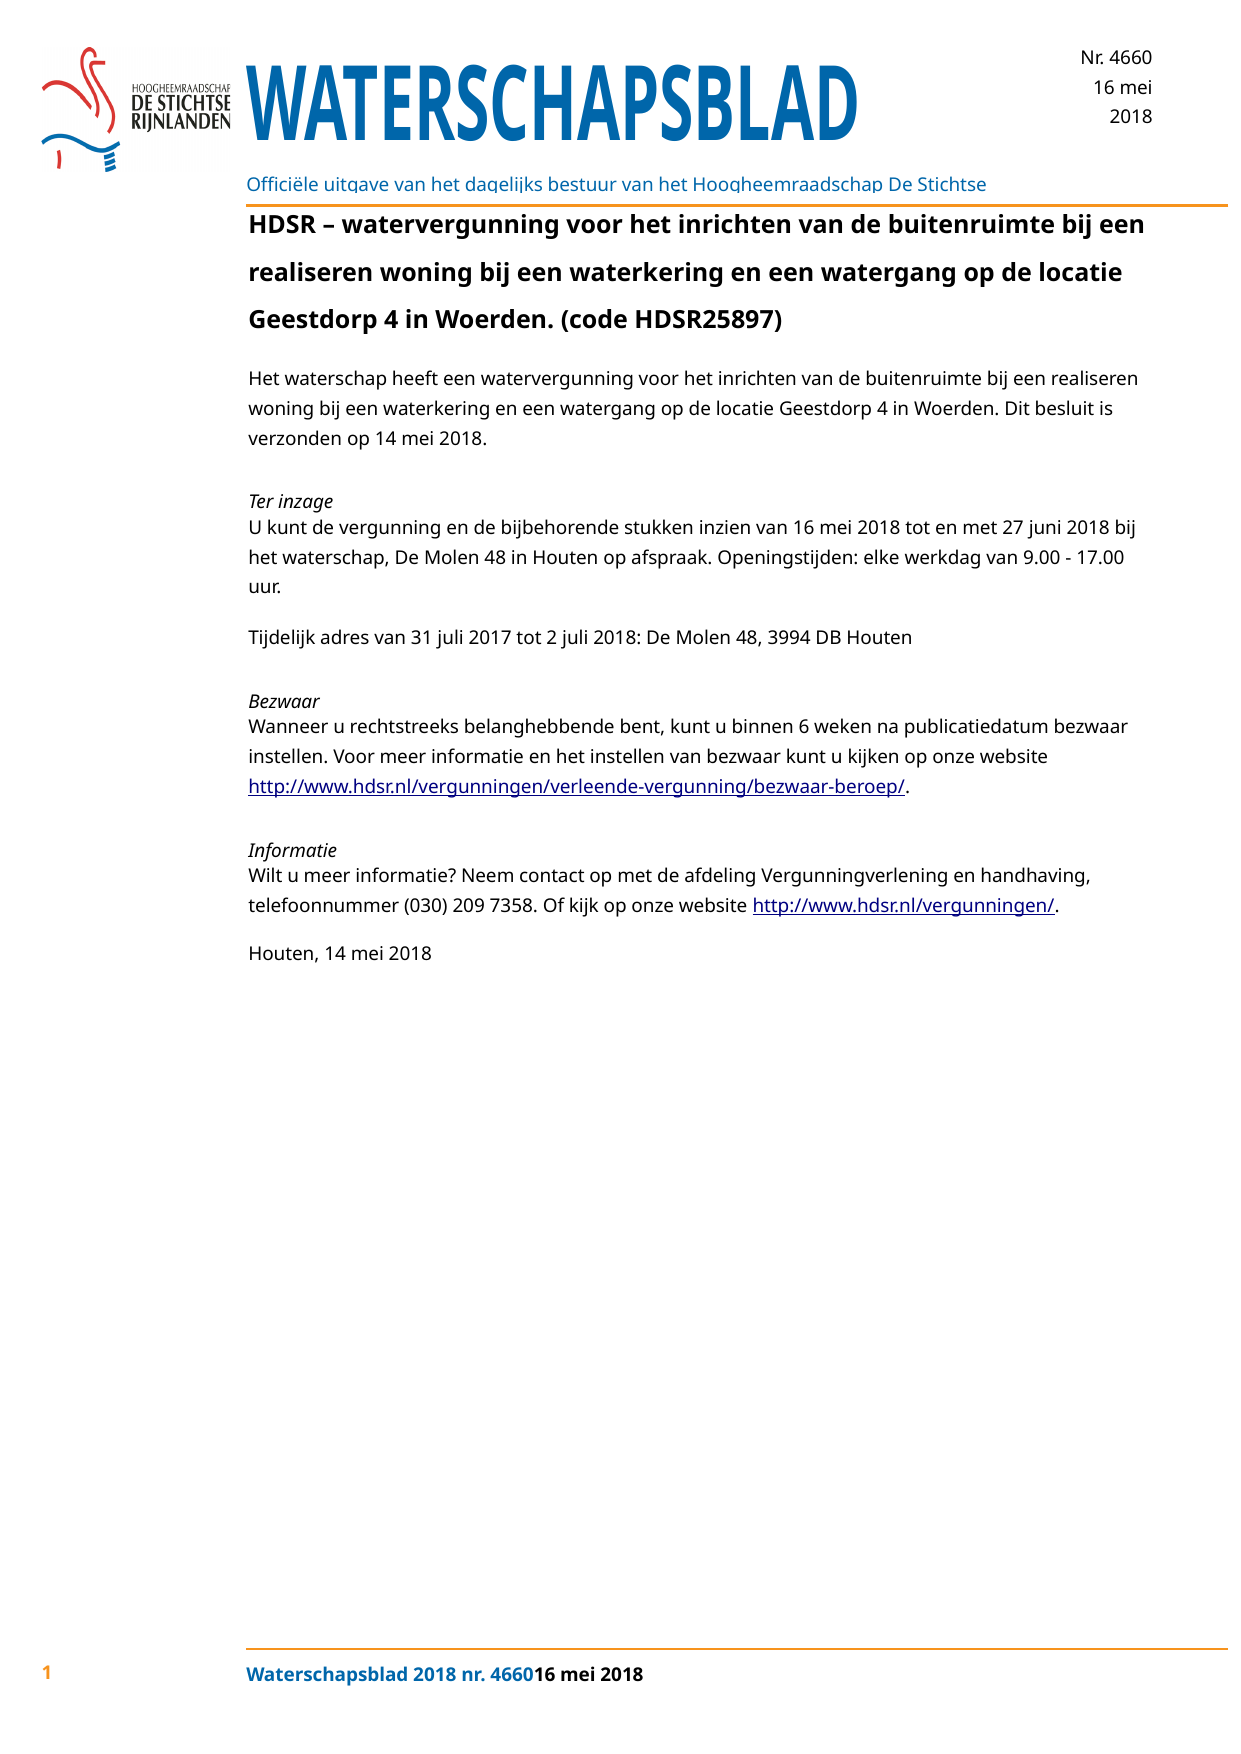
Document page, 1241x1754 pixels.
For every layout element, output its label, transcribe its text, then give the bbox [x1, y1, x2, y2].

text Het waterschap heeft een watervergunning voor het inrichten van de buitenruimte bij een realiseren woning bij een waterkering en een watergang op de locatie Geestdorp 4 in Woerden. Dit besluit is verzonden op 14 mei 2018. [248, 366, 1152, 450]
text Wanneer u rechtstreeks belanghebbende bent, kunt u binnen 6 weken na publicatiedatum bezwaar instellen. Voor meer informatie en het instellen van bezwaar kunt u kijken op onze website http://www.hdsr.nl/vergunningen/verleende-vergunning/bezwaar-beroep/. [248, 714, 1152, 798]
text Houten, 14 mei 2018 [248, 940, 1152, 966]
text Informatie [248, 837, 1152, 862]
text Ter inzage [248, 489, 1152, 514]
text Tijdelijk adres van 31 juli 2017 tot 2 juli 2018: De Molen 48, 3994 DB Houten [248, 624, 1152, 650]
text Wilt u meer informatie? Neem contact op met de afdeling Vergunningverlening en handhaving, telefoonnummer (030) 209 7358. Of kijk op onze website http://www.hdsr.nl/vergunningen/. [248, 862, 1152, 918]
text Bezwaar [248, 688, 1152, 714]
text HDSR – watervergunning voor het inrichten van de buitenruimte bij een realiseren woning bij een waterkering en een watergang op de locatie Geestdorp 4 in Woerden. (code HDSR25897) [248, 207, 1152, 336]
text U kunt de vergunning en de bijbehorende stukken inzien van 16 mei 2018 tot en met 27 juni 2018 bij het waterschap, De Molen 48 in Houten op afspraak. Openingstijden: elke werkdag van 9.00 - 17.00 uur. [248, 514, 1152, 599]
picture [41, 47, 231, 172]
